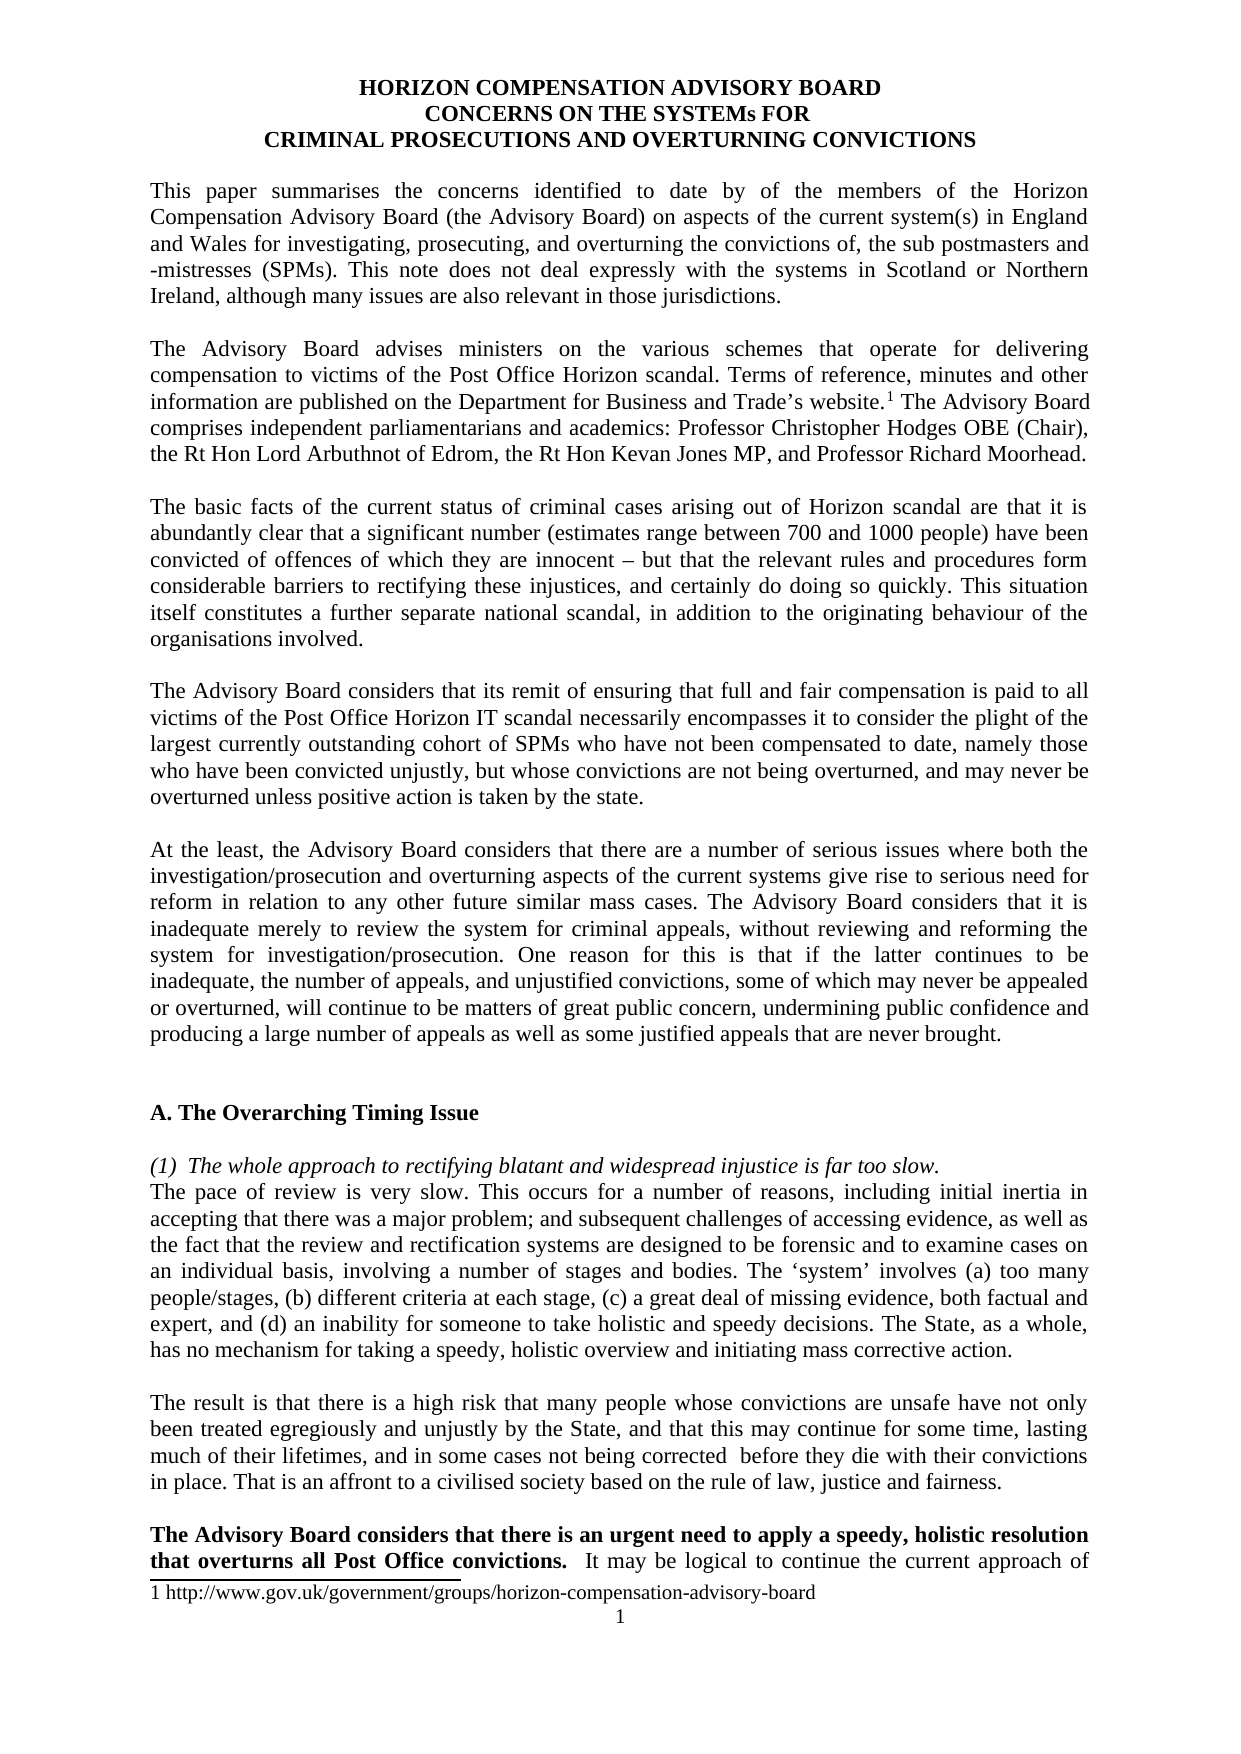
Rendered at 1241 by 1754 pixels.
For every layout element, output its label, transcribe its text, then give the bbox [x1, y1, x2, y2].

text The basic facts of the current status of criminal cases arising out of Horizon scandal are that it is abundantly clear that a significant number (estimates range between 700 and 1000 people) have been convicted of offences of which they are innocent – but that the relevant rules and procedures form considerable barriers to rectifying these injustices, and certainly do doing so quickly. This situation itself constitutes a further separate national scandal, in addition to the originating behaviour of the organisations involved. [150, 493, 1090, 651]
text CRIMINAL PROSECUTIONS AND OVERTURNING CONVICTIONS [150, 126, 1090, 153]
text CONCERNS ON THE SYSTEMs FOR [150, 100, 1090, 126]
text The Advisory Board considers that there is an urgent need to apply a speedy, holistic resolution that overturns all Post Office convictions. It may be logical to continue the current approach of [150, 1521, 1090, 1574]
text The Advisory Board advises ministers on the various schemes that operate for delivering compensation to victims of the Post Office Horizon scandal. Terms of reference, minutes and other information are published on the Department for Business and Trade’s website. The Advisory Board comprises independent parliamentarians and academics: Professor Christopher Hodges OBE (Chair), the Rt Hon Lord Arbuthnot of Edrom, the Rt Hon Kevan Jones MP, and Professor Richard Moorhead. [150, 335, 1090, 467]
list The whole approach to rectifying blatant and widespread injustice is far too slow. [150, 1152, 1090, 1178]
text At the least, the Advisory Board considers that there are a number of serious issues where both the investigation/prosecution and overturning aspects of the current systems give rise to serious need for reform in relation to any other future similar mass cases. The Advisory Board considers that it is inadequate merely to review the system for criminal appeals, without reviewing and reforming the system for investigation/prosecution. One reason for this is that if the latter continues to be inadequate, the number of appeals, and unjustified convictions, some of which may never be appealed or overturned, will continue to be matters of great public concern, undermining public confidence and producing a large number of appeals as well as some justified appeals that are never brought. [150, 836, 1090, 1047]
text http://www.gov.uk/government/groups/horizon-compensation-advisory-board [150, 1580, 1090, 1604]
text HORIZON COMPENSATION ADVISORY BOARD [150, 74, 1090, 100]
text The result is that there is a high risk that many people whose convictions are unsafe have not only been treated egregiously and unjustly by the State, and that this may continue for some time, lasting much of their lifetimes, and in some cases not being corrected before they die with their convictions in place. That is an affront to a civilised society based on the rule of law, justice and fairness. [150, 1389, 1090, 1494]
text The pace of review is very slow. This occurs for a number of reasons, including initial inertia in accepting that there was a major problem; and subsequent challenges of accessing evidence, as well as the fact that the review and rectification systems are designed to be forensic and to examine cases on an individual basis, involving a number of stages and bodies. The ‘system’ involves (a) too many people/stages, (b) different criteria at each stage, (c) a great deal of missing evidence, both factual and expert, and (d) an inability for someone to take holistic and speedy decisions. The State, as a whole, has no mechanism for taking a speedy, holistic overview and initiating mass corrective action. [150, 1178, 1090, 1363]
text This paper summarises the concerns identified to date by of the members of the Horizon Compensation Advisory Board (the Advisory Board) on aspects of the current system(s) in England and Wales for investigating, prosecuting, and overturning the convictions of, the sub postmasters and -mistresses (SPMs). This note does not deal expressly with the systems in Scotland or Northern Ireland, although many issues are also relevant in those jurisdictions. [150, 177, 1090, 309]
text A. The Overarching Timing Issue [150, 1099, 1090, 1126]
text The Advisory Board considers that its remit of ensuring that full and fair compensation is paid to all victims of the Post Office Horizon IT scandal necessarily encompasses it to consider the plight of the largest currently outstanding cohort of SPMs who have not been compensated to date, namely those who have been convicted unjustly, but whose convictions are not being overturned, and may never be overturned unless positive action is taken by the state. [150, 678, 1090, 809]
